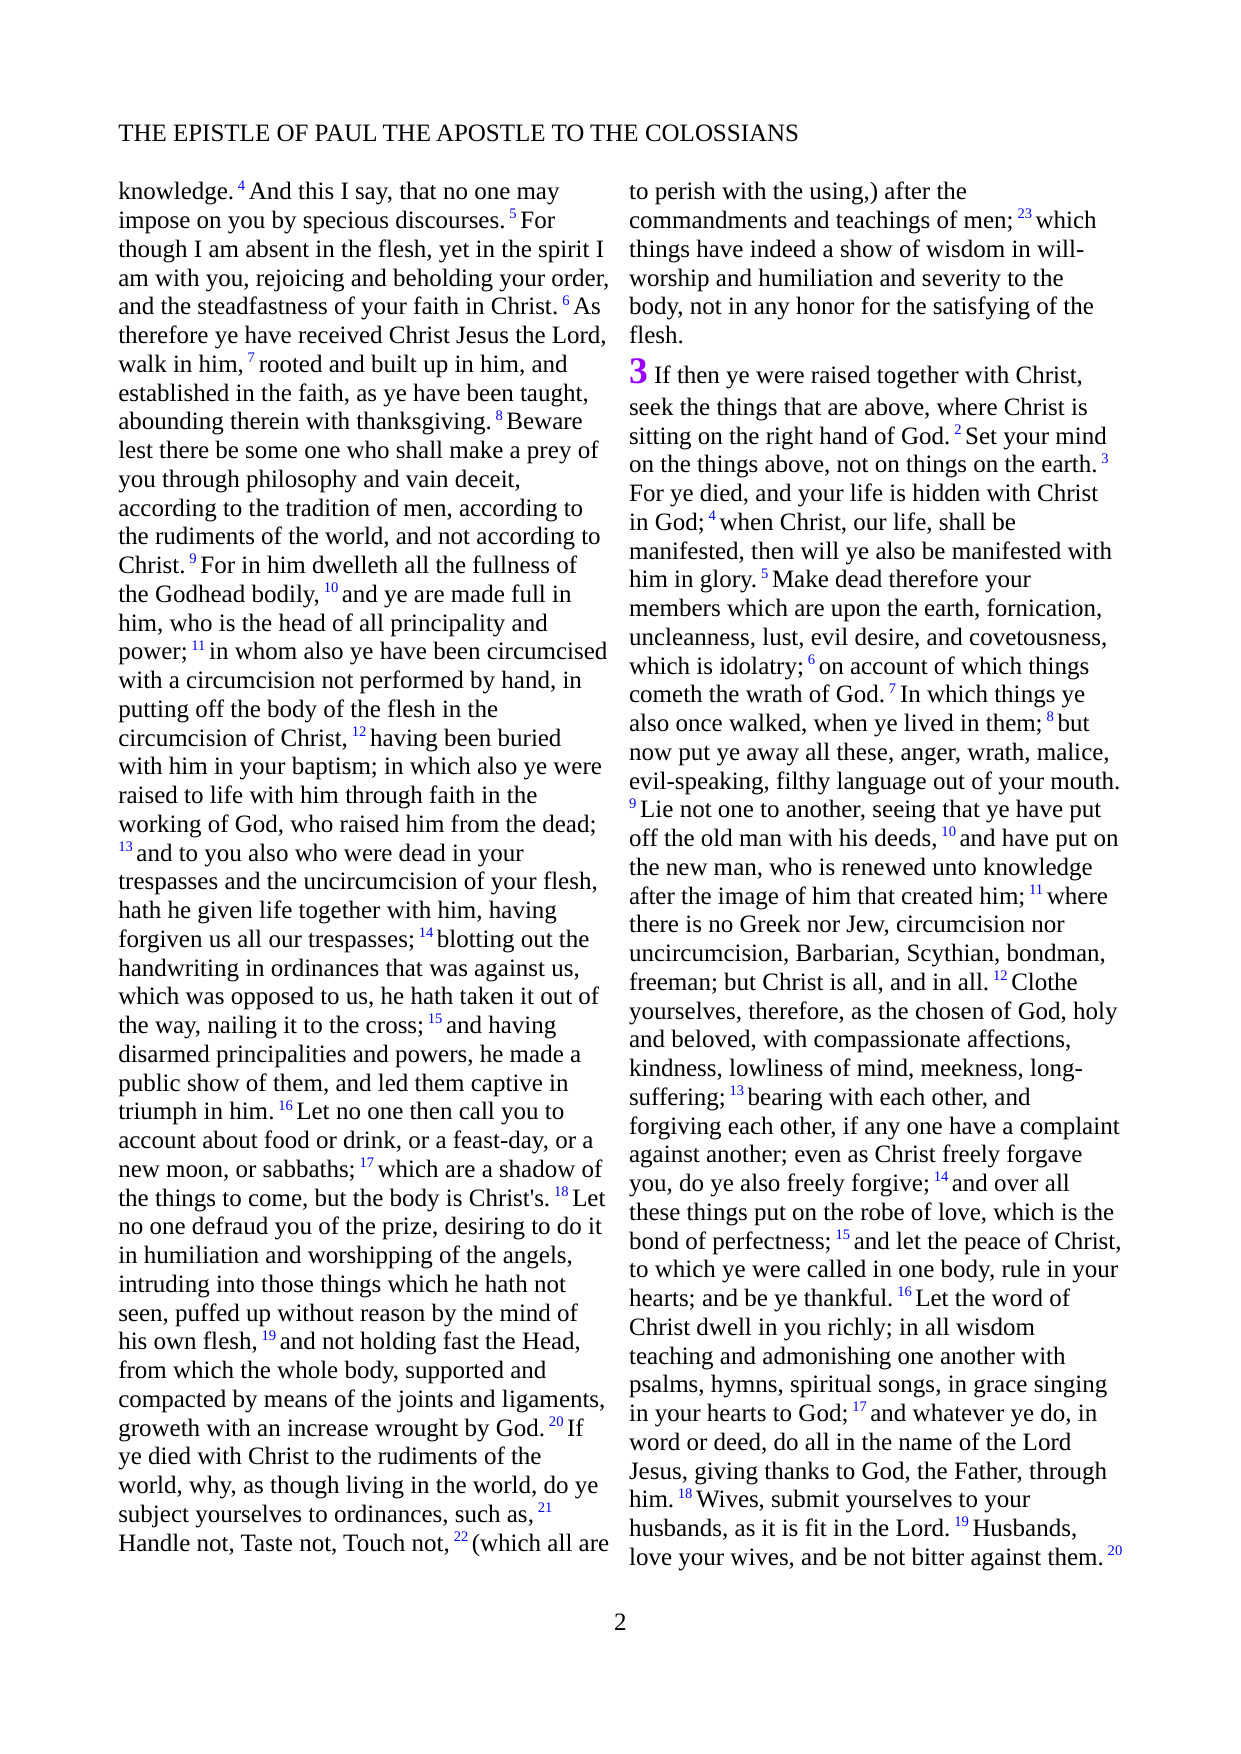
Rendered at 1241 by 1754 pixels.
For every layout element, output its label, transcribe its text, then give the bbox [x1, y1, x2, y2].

text knowledge. 4 And this I say, that no one may impose on you by specious discourses. 5 For though I am absent in the flesh, yet in the spirit I am with you, rejoicing and beholding your order, and the steadfastness of your faith in Christ. 6 As therefore ye have received Christ Jesus the Lord, walk in him, 7 rooted and built up in him, and established in the faith, as ye have been taught, abounding therein with thanksgiving. 8 Beware lest there be some one who shall make a prey of you through philosophy and vain deceit, according to the tradition of men, according to the rudiments of the world, and not according to Christ. 9 For in him dwelleth all the fullness of the Godhead bodily, 10 and ye are made full in him, who is the head of all principality and power; 11 in whom also ye have been circumcised with a circumcision not performed by hand, in putting off the body of the flesh in the circumcision of Christ, 12 having been buried with him in your baptism; in which also ye were raised to life with him through faith in the working of God, who raised him from the dead; 13 and to you also who were dead in your trespasses and the uncircumcision of your flesh, hath he given life together with him, having forgiven us all our trespasses; 14 blotting out the handwriting in ordinances that was against us, which was opposed to us, he hath taken it out of the way, nailing it to the cross; 15 and having disarmed principalities and powers, he made a public show of them, and led them captive in triumph in him. 16 Let no one then call you to account about food or drink, or a feast-day, or a new moon, or sabbaths; 17 which are a shadow of the things to come, but the body is Christ's. 18 Let no one defraud you of the prize, desiring to do it in humiliation and worshipping of the angels, intruding into those things which he hath not seen, puffed up without reason by the mind of his own flesh, 19 and not holding fast the Head, from which the whole body, supported and compacted by means of the joints and ligaments, groweth with an increase wrought by God. 20 If ye died with Christ to the rudiments of the world, why, as though living in the world, do ye subject yourselves to ordinances, such as, 21 Handle not, Taste not, Touch not, 22 (which all are [118, 176, 611, 1556]
text 3 If then ye were raised together with Christ, seek the things that are above, where Christ is sitting on the right hand of God. 2 Set your mind on the things above, not on things on the earth. 3 For ye died, and your life is hidden with Christ in God; 4 when Christ, our life, shall be manifested, then will ye also be manifested with him in glory. 5 Make dead therefore your members which are upon the earth, fornication, uncleanness, lust, evil desire, and covetousness, which is idolatry; 6 on account of which things cometh the wrath of God. 7 In which things ye also once walked, when ye lived in them; 8 but now put ye away all these, anger, wrath, malice, evil-speaking, filthy language out of your mouth. 9 Lie not one to another, seeing that ye have put off the old man with his deeds, 10 and have put on the new man, who is renewed unto knowledge after the image of him that created him; 11 where there is no Greek nor Jew, circumcision nor uncircumcision, Barbarian, Scythian, bondman, freeman; but Christ is all, and in all. 12 Clothe yourselves, therefore, as the chosen of God, holy and beloved, with compassionate affections, kindness, lowliness of mind, meekness, long-suffering; 13 bearing with each other, and forgiving each other, if any one have a complaint against another; even as Christ freely forgave you, do ye also freely forgive; 14 and over all these things put on the robe of love, which is the bond of perfectness; 15 and let the peace of Christ, to which ye were called in one body, rule in your hearts; and be ye thankful. 16 Let the word of Christ dwell in you richly; in all wisdom teaching and admonishing one another with psalms, hymns, spiritual songs, in grace singing in your hearts to God; 17 and whatever ye do, in word or deed, do all in the name of the Lord Jesus, giving thanks to God, the Father, through him. 18 Wives, submit yourselves to your husbands, as it is fit in the Lord. 19 Husbands, love your wives, and be not bitter against them. 20 [629, 349, 1122, 1571]
text to perish with the using,) after the commandments and teachings of men; 23 which things have indeed a show of wisdom in will-worship and humiliation and severity to the body, not in any honor for the satisfying of the flesh. [629, 176, 1122, 349]
